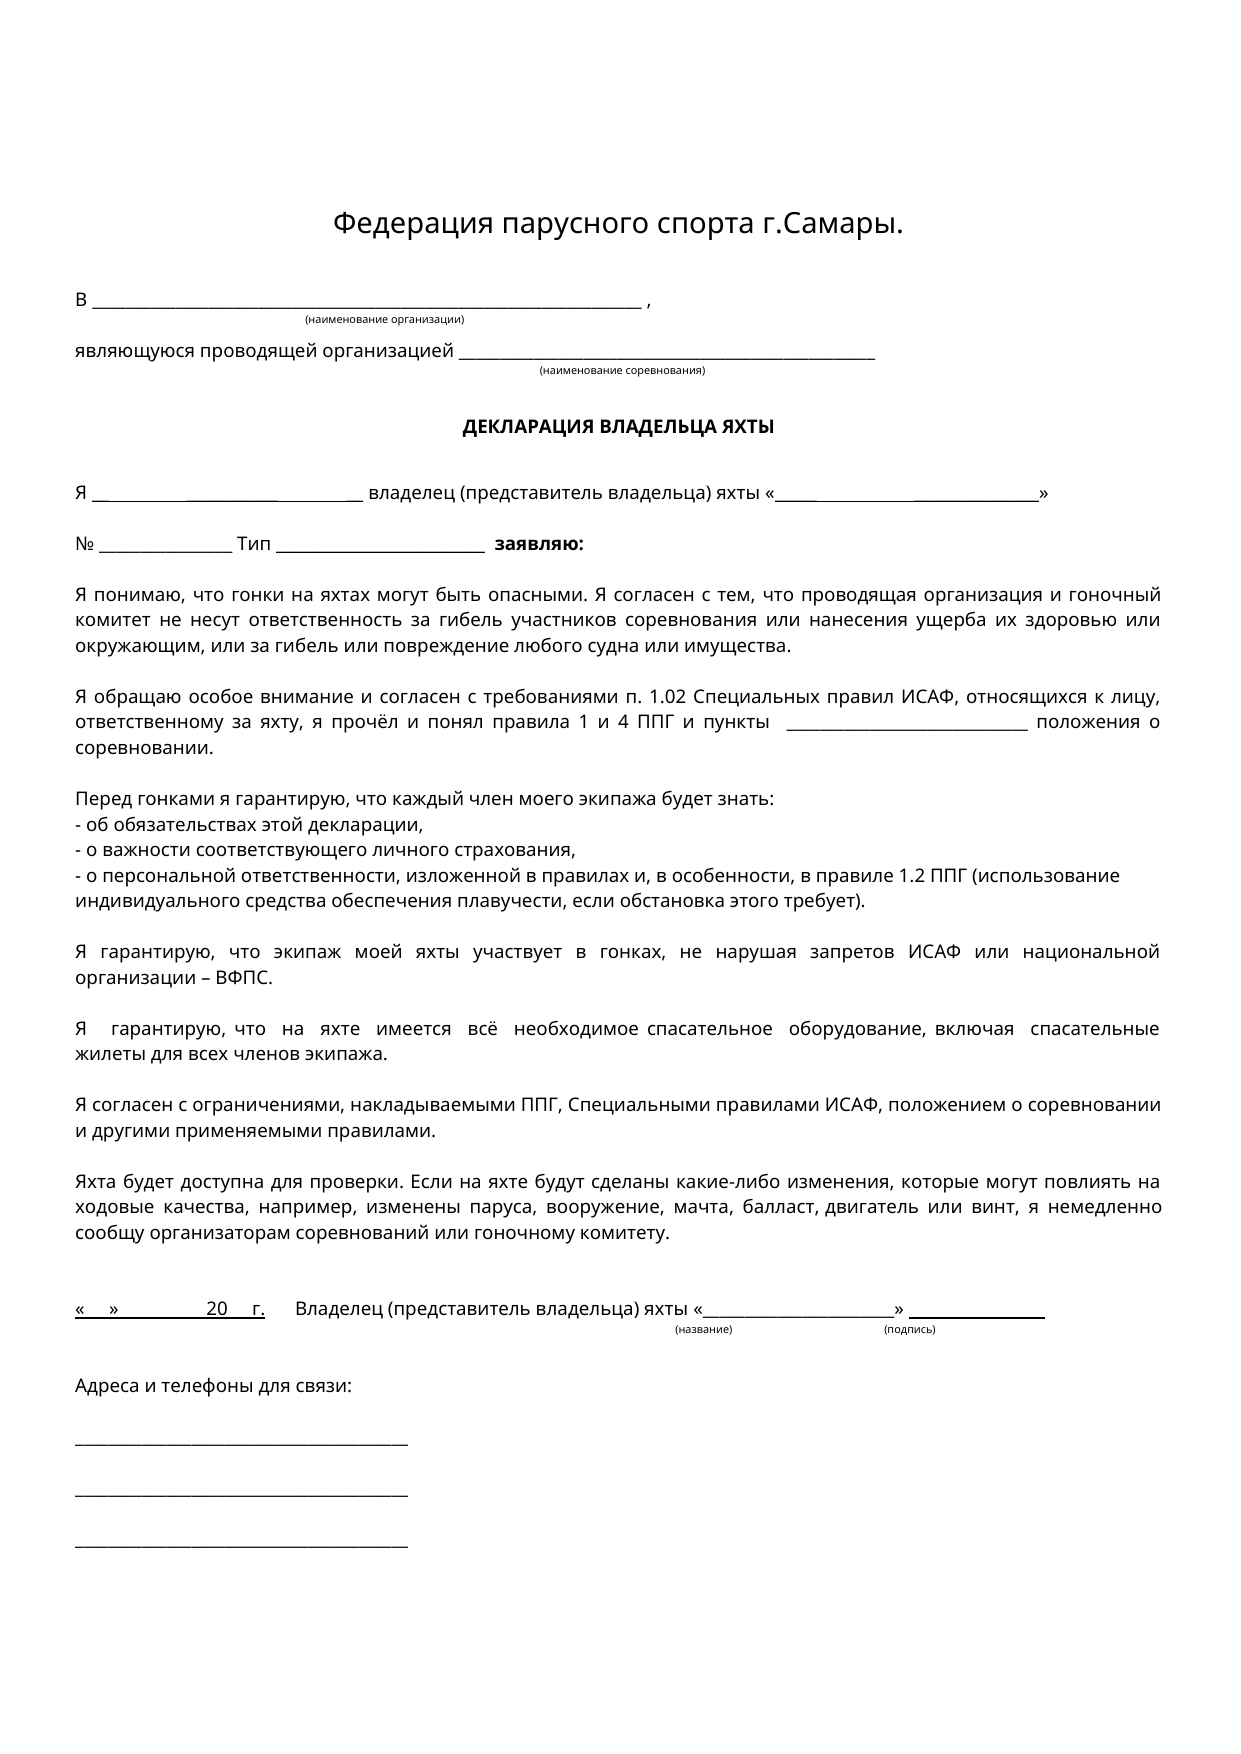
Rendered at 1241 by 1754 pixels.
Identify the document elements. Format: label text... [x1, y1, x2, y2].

text № ________________ Тип _________________________ заявляю: [75, 530, 1162, 556]
text Яхта будет доступна для проверки. Если на яхте будут сделаны какие-либо изменения, которые могут повлиять на ходовые качества, например, изменены паруса, вооружение, мачта, балласт, двигатель или винт, я немедленно сообщу организаторам соревнований или гоночному комитету. [75, 1168, 1162, 1245]
text Федерация парусного спорта г.Самары. [75, 203, 1162, 242]
text Я обращаю особое внимание и согласен с требованиями п. 1.02 Специальных правил ИСАФ, относящихся к лицу, ответственному за яхту, я прочёл и понял правила 1 и 4 ППГ и пункты _____________________________ положения о соревновании. [75, 683, 1162, 760]
text (наименование организации) [75, 311, 1162, 337]
text ДЕКЛАРАЦИЯ ВЛАДЕЛЬЦА ЯХТЫ [75, 413, 1162, 439]
text являющуюся проводящей организацией __________________________________________________ [75, 337, 1162, 362]
text Перед гонками я гарантирую, что каждый член моего экипажа будет знать: [75, 785, 1162, 811]
text (название) (подпись) [75, 1321, 1162, 1347]
text Я понимаю, что гонки на яхтах могут быть опасными. Я согласен с тем, что проводящая организация и гоночный комитет не несут ответственность за гибель участников соревнования или нанесения ущерба их здоровью или окружающим, или за гибель или повреждение любого судна или имущества. [75, 581, 1162, 658]
text Я гарантирую, что на яхте имеется всё необходимое спасательное оборудование, включая спасательные жилеты для всех членов экипажа. [75, 1015, 1162, 1066]
text - об обязательствах этой декларации, [75, 811, 1162, 836]
text Я __ ___________ __ владелец (представитель владельца) яхты «_____ _______________» [75, 479, 1162, 504]
text ________________________________________ [75, 1474, 1162, 1500]
text В __________________________________________________________________ , [75, 286, 1162, 311]
text Я согласен с ограничениями, накладываемыми ППГ, Специальными правилами ИСАФ, положением о соревновании и другими применяемыми правилами. [75, 1092, 1162, 1143]
text - о важности соответствующего личного страхования, [75, 836, 1162, 862]
text « » 20 г. Владелец (представитель владельца) яхты «_______________________» [75, 1296, 1162, 1321]
text - о персональной ответственности, изложенной в правилах и, в особенности, в правиле 1.2 ППГ (использование индивидуального средства обеспечения плавучести, если обстановка этого требует). [75, 862, 1162, 913]
text (наименование соревнования) [75, 362, 1162, 388]
text ________________________________________ [75, 1525, 1162, 1551]
text Я гарантирую, что экипаж моей яхты участвует в гонках, не нарушая запретов ИСАФ или национальной организации – ВФПС. [75, 938, 1162, 989]
text Адреса и телефоны для связи: [75, 1372, 1162, 1398]
text ________________________________________ [75, 1423, 1162, 1449]
